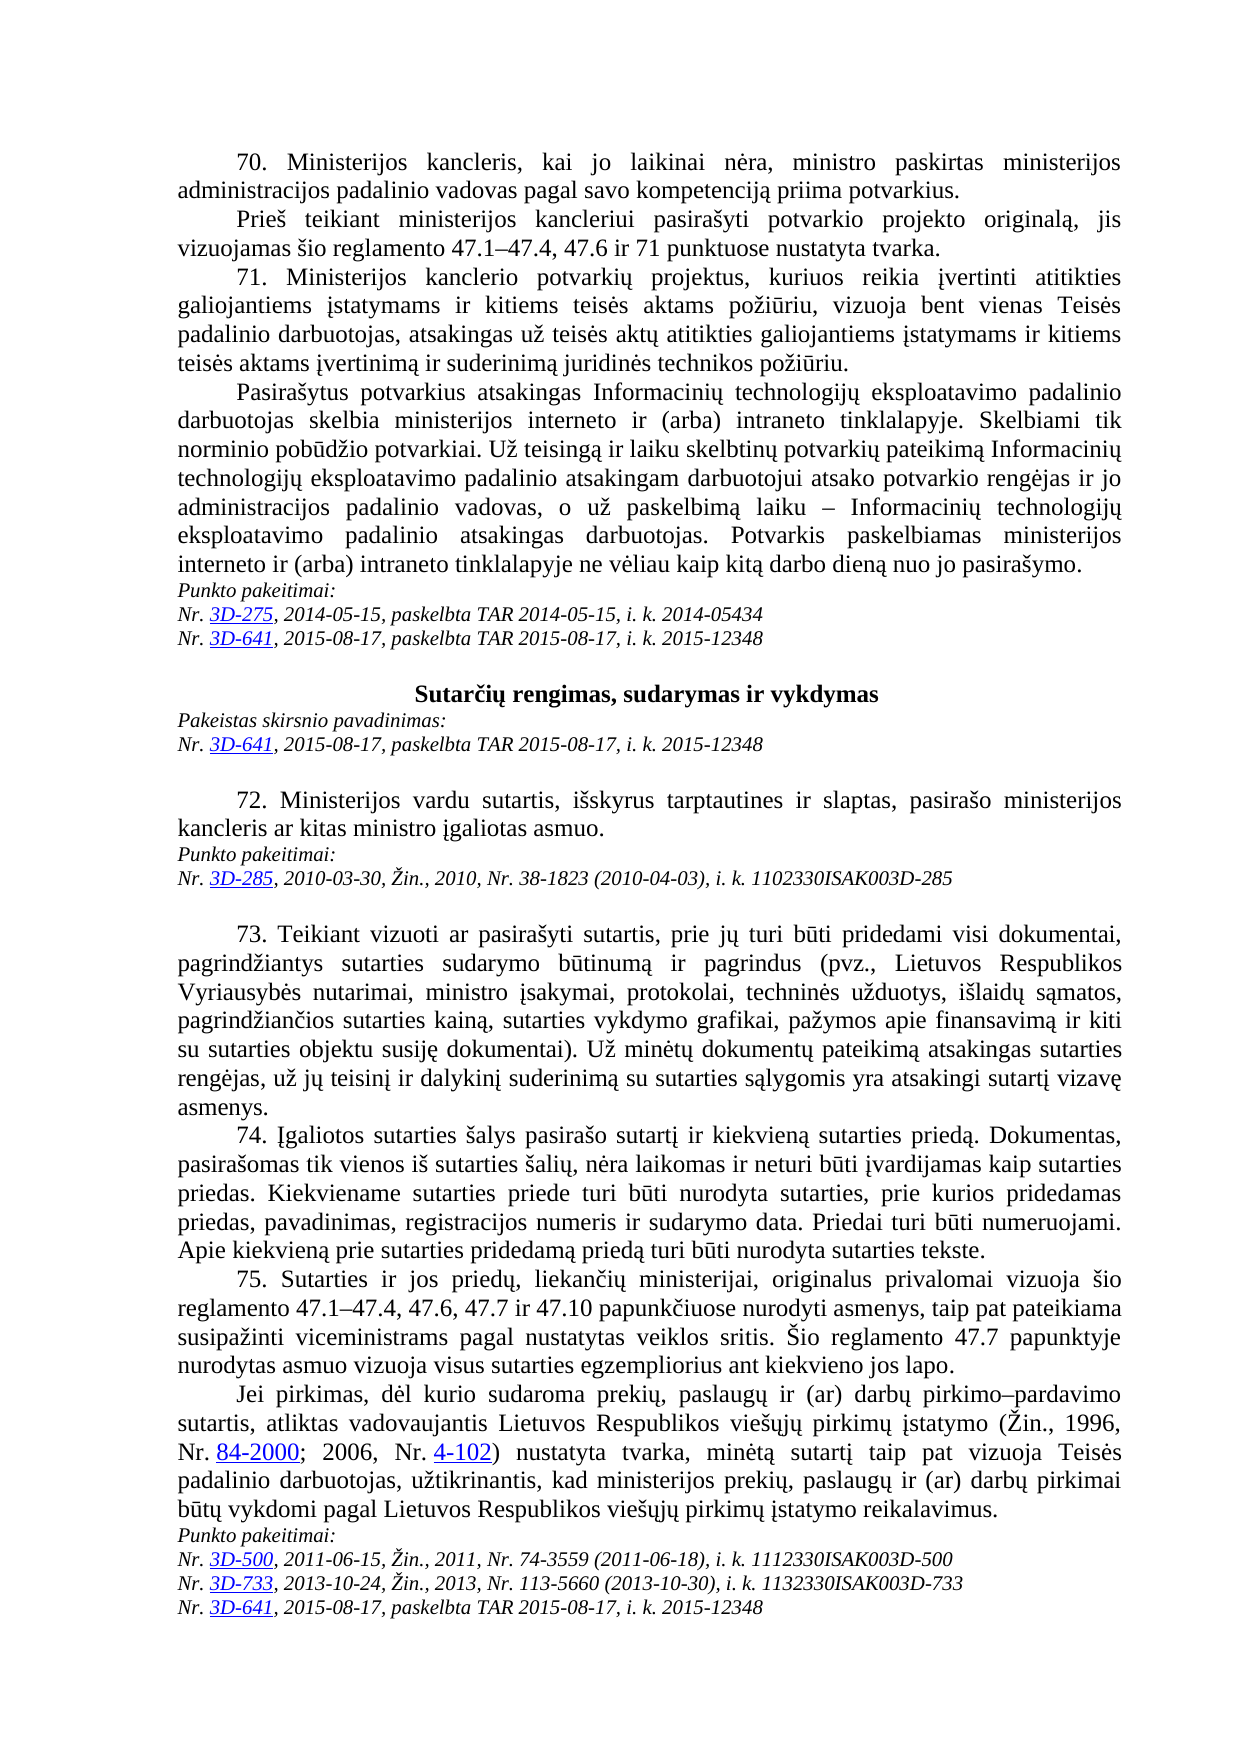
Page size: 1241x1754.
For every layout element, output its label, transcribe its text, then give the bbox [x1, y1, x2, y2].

text Punkto pakeitimai: [177, 842, 1122, 866]
text Prieš teikiant ministerijos kancleriui pasirašyti potvarkio projekto originalą, jis vizuojamas šio reglamento 47.1–47.4, 47.6 ir 71 punktuose nustatyta tvarka. [177, 204, 1122, 262]
text Nr. 3D-285, 2010-03-30, Žin., 2010, Nr. 38-1823 (2010-04-03), i. k. 1102330ISAK003D-285 [177, 866, 1122, 890]
text Nr. 3D-641, 2015-08-17, paskelbta TAR 2015-08-17, i. k. 2015-12348 [177, 1595, 1122, 1619]
text 75. Sutarties ir jos priedų, liekančių ministerijai, originalus privalomai vizuoja šio reglamento 47.1–47.4, 47.6, 47.7 ir 47.10 papunkčiuose nurodyti asmenys, taip pat pateikiama susipažinti viceministrams pagal nustatytas veiklos sritis. Šio reglamento 47.7 papunktyje nurodytas asmuo vizuoja visus sutarties egzempliorius ant kiekvieno jos lapo. [177, 1264, 1122, 1379]
text Punkto pakeitimai: [177, 578, 1122, 602]
text Nr. 3D-500, 2011-06-15, Žin., 2011, Nr. 74-3559 (2011-06-18), i. k. 1112330ISAK003D-500 [177, 1547, 1122, 1571]
text 70. Ministerijos kancleris, kai jo laikinai nėra, ministro paskirtas ministerijos administracijos padalinio vadovas pagal savo kompetenciją priima potvarkius. [177, 147, 1122, 204]
text Nr. 3D-733, 2013-10-24, Žin., 2013, Nr. 113-5660 (2013-10-30), i. k. 1132330ISAK003D-733 [177, 1571, 1122, 1595]
text Nr. 3D-641, 2015-08-17, paskelbta TAR 2015-08-17, i. k. 2015-12348 [177, 626, 1122, 650]
text Nr. 3D-641, 2015-08-17, paskelbta TAR 2015-08-17, i. k. 2015-12348 [177, 732, 1122, 756]
text 71. Ministerijos kanclerio potvarkių projektus, kuriuos reikia įvertinti atitikties galiojantiems įstatymams ir kitiems teisės aktams požiūriu, vizuoja bent vienas Teisės padalinio darbuotojas, atsakingas už teisės aktų atitikties galiojantiems įstatymams ir kitiems teisės aktams įvertinimą ir suderinimą juridinės technikos požiūriu. [177, 262, 1122, 377]
text 73. Teikiant vizuoti ar pasirašyti sutartis, prie jų turi būti pridedami visi dokumentai, pagrindžiantys sutarties sudarymo būtinumą ir pagrindus (pvz., Lietuvos Respublikos Vyriausybės nutarimai, ministro įsakymai, protokolai, techninės užduotys, išlaidų sąmatos, pagrindžiančios sutarties kainą, sutarties vykdymo grafikai, pažymos apie finansavimą ir kiti su sutarties objektu susiję dokumentai). Už minėtų dokumentų pateikimą atsakingas sutarties rengėjas, už jų teisinį ir dalykinį suderinimą su sutarties sąlygomis yra atsakingi sutartį vizavę asmenys. [177, 919, 1122, 1120]
text Punkto pakeitimai: [177, 1523, 1122, 1547]
text Pakeistas skirsnio pavadinimas: [177, 708, 1122, 732]
text Nr. 3D-275, 2014-05-15, paskelbta TAR 2014-05-15, i. k. 2014-05434 [177, 602, 1122, 626]
text Pasirašytus potvarkius atsakingas Informacinių technologijų eksploatavimo padalinio darbuotojas skelbia ministerijos interneto ir (arba) intraneto tinklalapyje. Skelbiami tik norminio pobūdžio potvarkiai. Už teisingą ir laiku skelbtinų potvarkių pateikimą Informacinių technologijų eksploatavimo padalinio atsakingam darbuotojui atsako potvarkio rengėjas ir jo administracijos padalinio vadovas, o už paskelbimą laiku – Informacinių technologijų eksploatavimo padalinio atsakingas darbuotojas. Potvarkis paskelbiamas ministerijos interneto ir (arba) intraneto tinklalapyje ne vėliau kaip kitą darbo dieną nuo jo pasirašymo. [177, 377, 1122, 578]
text Sutarčių rengimas, sudarymas ir vykdymas [177, 679, 1122, 708]
text 74. Įgaliotos sutarties šalys pasirašo sutartį ir kiekvieną sutarties priedą. Dokumentas, pasirašomas tik vienos iš sutarties šalių, nėra laikomas ir neturi būti įvardijamas kaip sutarties priedas. Kiekviename sutarties priede turi būti nurodyta sutarties, prie kurios pridedamas priedas, pavadinimas, registracijos numeris ir sudarymo data. Priedai turi būti numeruojami. Apie kiekvieną prie sutarties pridedamą priedą turi būti nurodyta sutarties tekste. [177, 1120, 1122, 1264]
text 72. Ministerijos vardu sutartis, išskyrus tarptautines ir slaptas, pasirašo ministerijos kancleris ar kitas ministro įgaliotas asmuo. [177, 785, 1122, 842]
text Jei pirkimas, dėl kurio sudaroma prekių, paslaugų ir (ar) darbų pirkimo–pardavimo sutartis, atliktas vadovaujantis Lietuvos Respublikos viešųjų pirkimų įstatymo (Žin., 1996, Nr. 84-2000; 2006, Nr. 4-102) nustatyta tvarka, minėtą sutartį taip pat vizuoja Teisės padalinio darbuotojas, užtikrinantis, kad ministerijos prekių, paslaugų ir (ar) darbų pirkimai būtų vykdomi pagal Lietuvos Respublikos viešųjų pirkimų įstatymo reikalavimus. [177, 1379, 1122, 1523]
